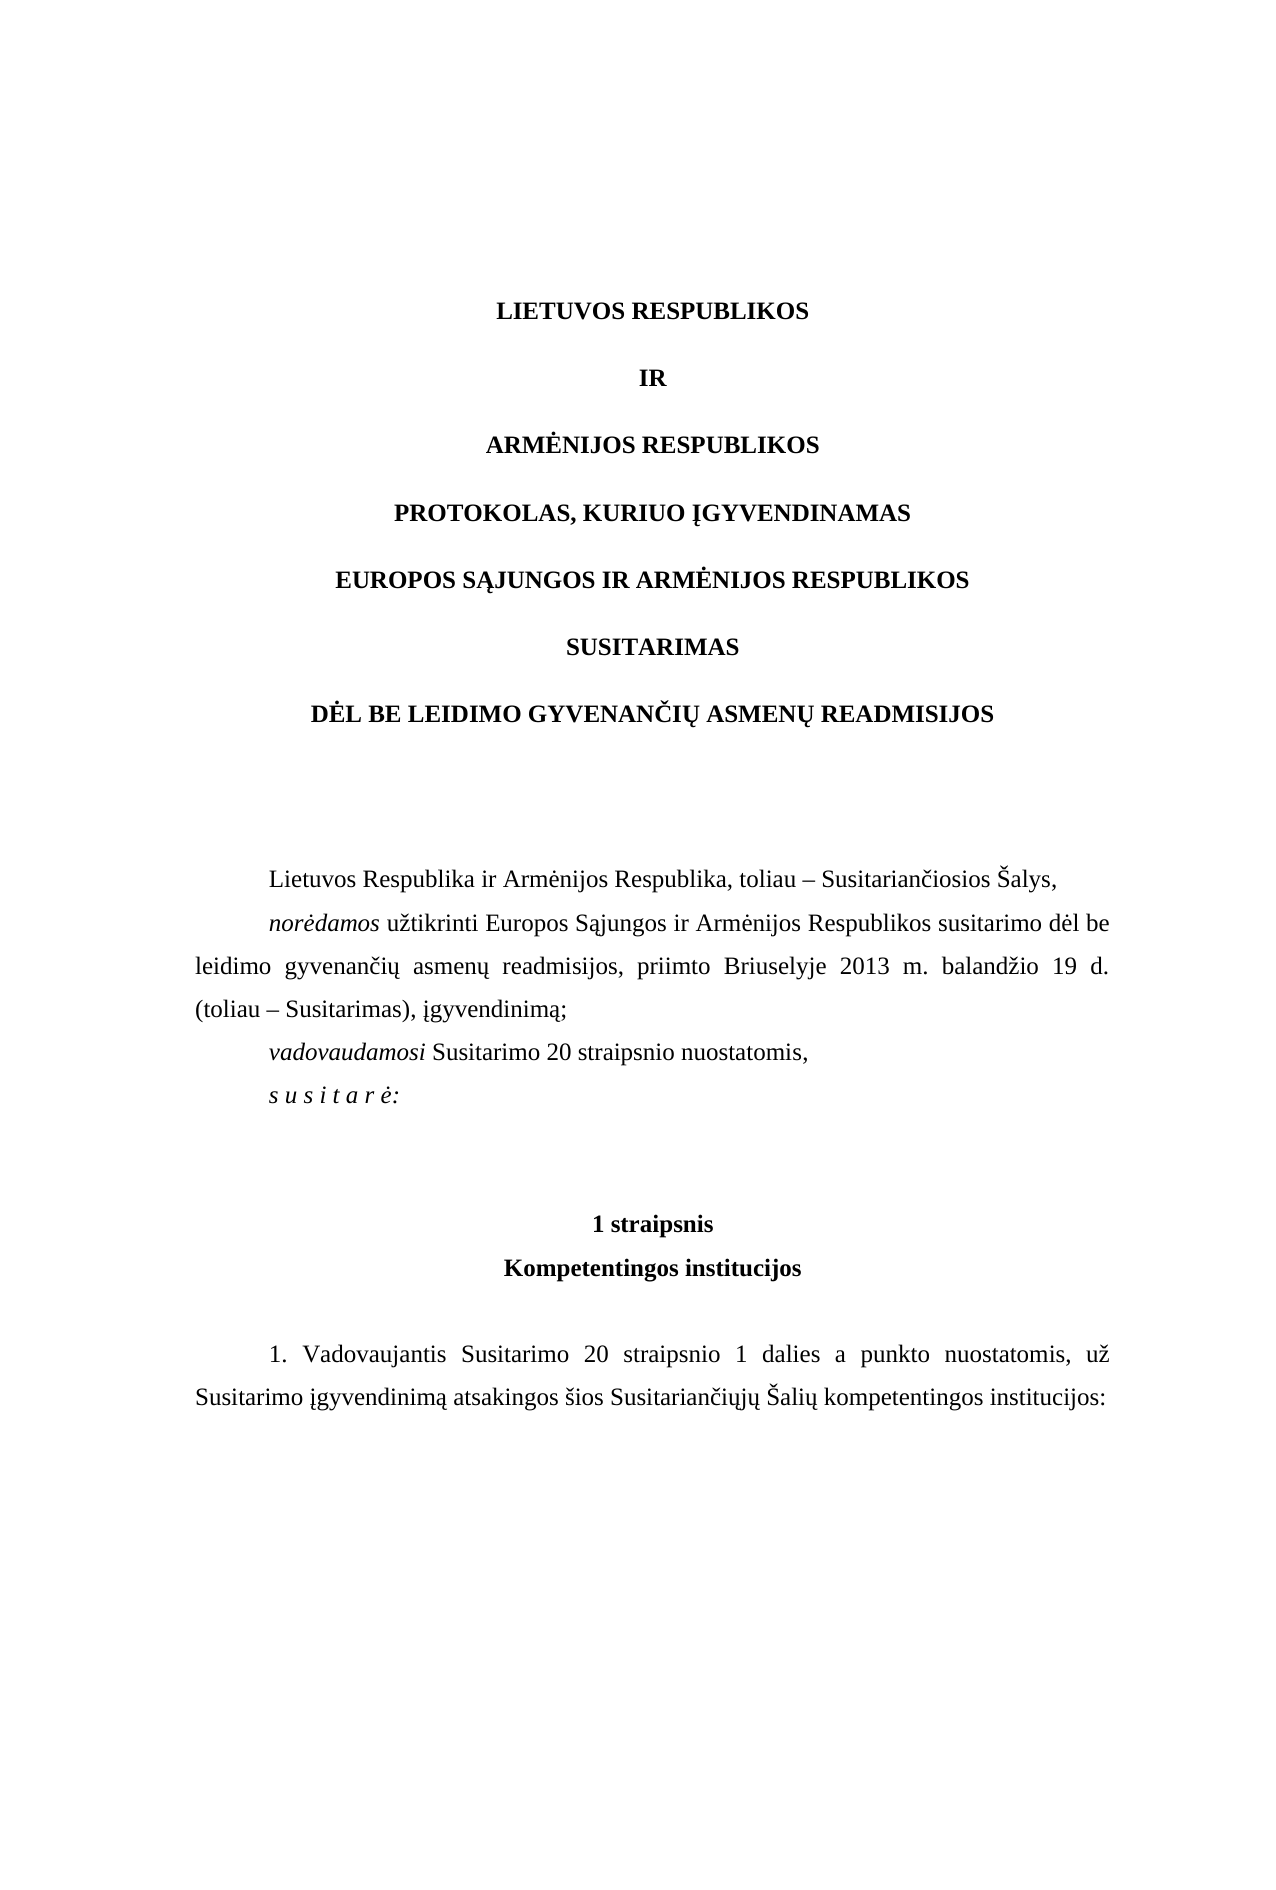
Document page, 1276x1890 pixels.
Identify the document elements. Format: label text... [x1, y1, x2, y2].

text SUSITARIMAS [195, 632, 1110, 661]
text Lietuvos Respublika ir Armėnijos Respublika, toliau – Susitariančiosios Šalys, [195, 864, 1110, 893]
text PROTOKOLAS, KURIUO ĮGYVENDINAMAS [195, 498, 1110, 526]
text 1. Vadovaujantis Susitarimo 20 straipsnio 1 dalies a punkto nuostatomis, už Susitarimo įgyvendinimą atsakingos šios Susitariančiųjų Šalių kompetentingos institucijos: [195, 1339, 1110, 1411]
text vadovaudamosi Susitarimo 20 straipsnio nuostatomis, [195, 1037, 1110, 1066]
text IR [195, 363, 1110, 392]
text Kompetentingos institucijos [195, 1253, 1110, 1281]
text DĖL BE LEIDIMO GYVENANČIŲ ASMENŲ READMISIJOS [195, 699, 1110, 728]
text 1 straipsnis [195, 1209, 1110, 1238]
text norėdamos užtikrinti Europos Sąjungos ir Armėnijos Respublikos susitarimo dėl be leidimo gyvenančių asmenų readmisijos, priimto Briuselyje 2013 m. balandžio 19 d. (toliau – Susitarimas), įgyvendinimą; [195, 908, 1110, 1023]
text ARMĖNIJOS RESPUBLIKOS [195, 431, 1110, 459]
text EUROPOS SĄJUNGOS IR ARMĖNIJOS RESPUBLIKOS [195, 565, 1110, 594]
text LIETUVOS RESPUBLIKOS [195, 296, 1110, 325]
text s u s i t a r ė: [195, 1080, 1110, 1109]
